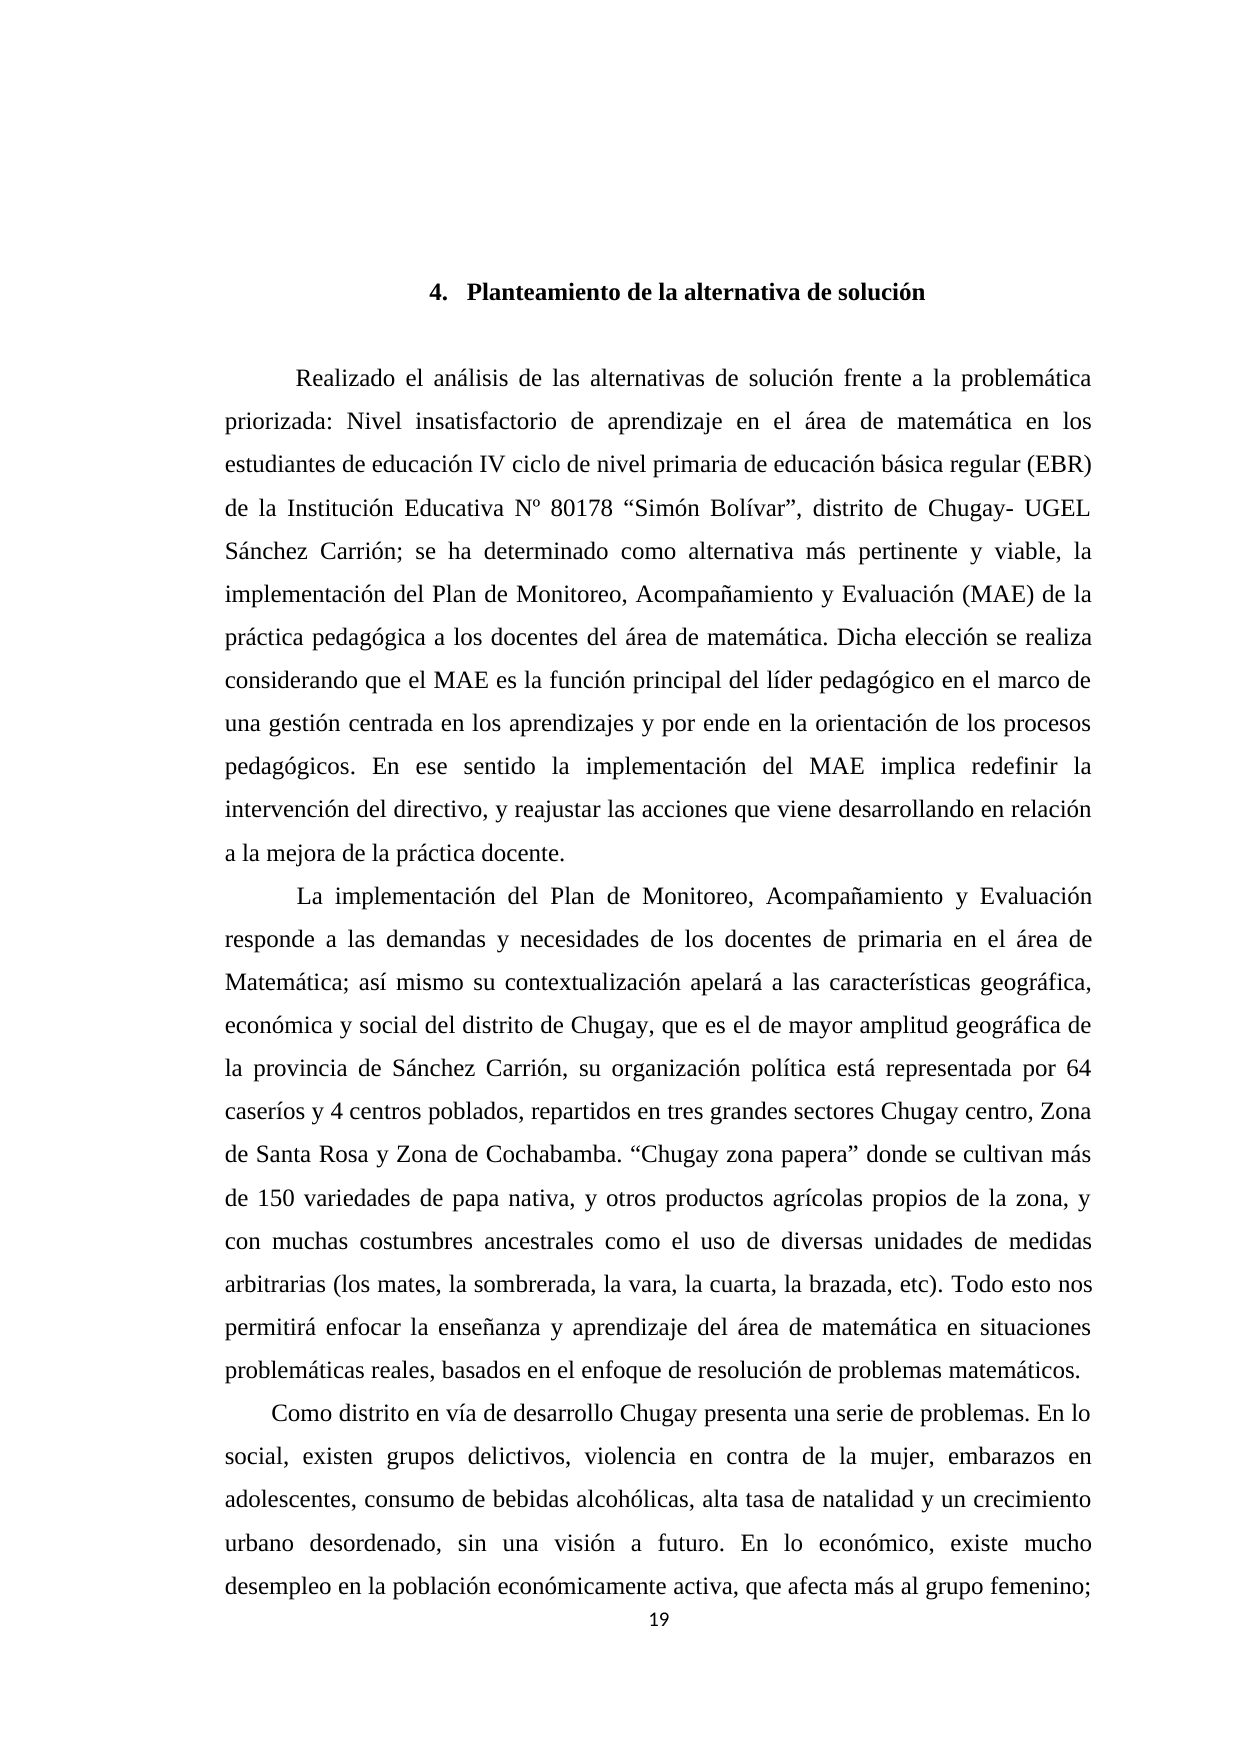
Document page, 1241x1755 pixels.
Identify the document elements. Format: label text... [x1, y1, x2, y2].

text Realizado el análisis de las alternativas de solución frente a la problemática priorizada: Nivel insatisfactorio de aprendizaje en el área de matemática en los estudiantes de educación IV ciclo de nivel primaria de educación básica regular (EBR) de la Institución Educativa Nº 80178 “Simón Bolívar”, distrito de Chugay- UGEL Sánchez Carrión; se ha determinado como alternativa más pertinente y viable, la implementación del Plan de Monitoreo, Acompañamiento y Evaluación (MAE) de la práctica pedagógica a los docentes del área de matemática. Dicha elección se realiza considerando que el MAE es la función principal del líder pedagógico en el marco de una gestión centrada en los aprendizajes y por ende en la orientación de los procesos pedagógicos. En ese sentido la implementación del MAE implica redefinir la intervención del directivo, y reajustar las acciones que viene desarrollando en relación a la mejora de la práctica docente. [224, 363, 1093, 866]
text Como distrito en vía de desarrollo Chugay presenta una serie de problemas. En lo social, existen grupos delictivos, violencia en contra de la mujer, embarazos en adolescentes, consumo de bebidas alcohólicas, alta tasa de natalidad y un crecimiento urbano desordenado, sin una visión a futuro. En lo económico, existe mucho desempleo en la población económicamente activa, que afecta más al grupo femenino; [224, 1398, 1093, 1599]
list Planteamiento de la alternativa de solución [262, 277, 1093, 306]
text La implementación del Plan de Monitoreo, Acompañamiento y Evaluación responde a las demandas y necesidades de los docentes de primaria en el área de Matemática; así mismo su contextualización apelará a las características geográfica, económica y social del distrito de Chugay, que es el de mayor amplitud geográfica de la provincia de Sánchez Carrión, su organización política está representada por 64 caseríos y 4 centros poblados, repartidos en tres grandes sectores Chugay centro, Zona de Santa Rosa y Zona de Cochabamba. “Chugay zona papera” donde se cultivan más de 150 variedades de papa nativa, y otros productos agrícolas propios de la zona, y con muchas costumbres ancestrales como el uso de diversas unidades de medidas arbitrarias (los mates, la sombrerada, la vara, la cuarta, la brazada, etc). Todo esto nos permitirá enfocar la enseñanza y aprendizaje del área de matemática en situaciones problemáticas reales, basados en el enfoque de resolución de problemas matemáticos. [224, 881, 1093, 1384]
